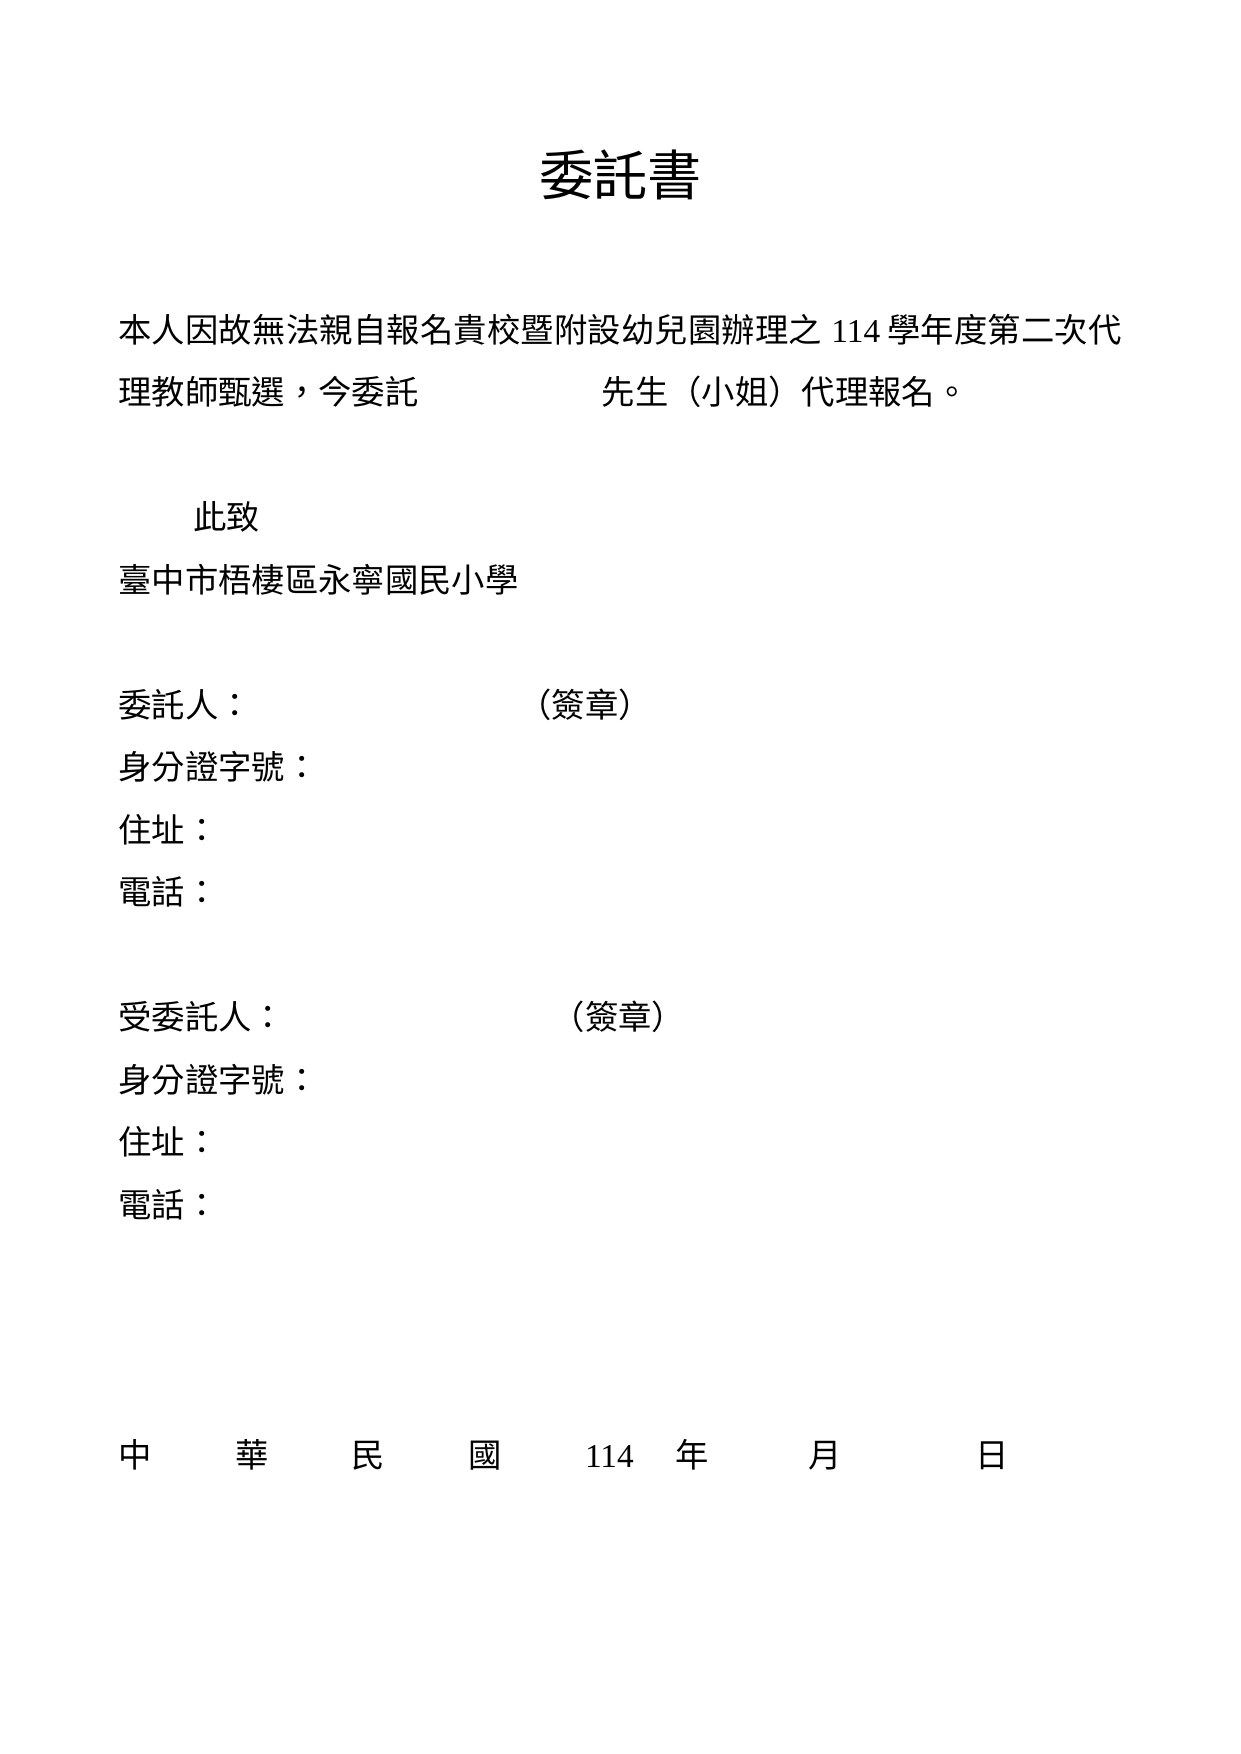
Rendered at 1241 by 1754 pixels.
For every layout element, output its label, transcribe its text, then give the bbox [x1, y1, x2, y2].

text 臺中市梧棲區永寧國民小學 [118, 536, 1122, 599]
text 委託書 [118, 99, 1122, 224]
text 電話： [118, 1161, 1122, 1224]
text 住址： [118, 1099, 1122, 1161]
text 委託人： （簽章） [118, 661, 1122, 724]
text 本人因故無法親自報名貴校暨附設幼兒園辦理之114學年度第二次代理教師甄選，今委託 先生（小姐）代理報名。 [118, 286, 1122, 411]
text 住址： [118, 786, 1122, 849]
text 電話： [118, 849, 1122, 911]
text 受委託人： （簽章） [118, 974, 1122, 1036]
text 身分證字號： [118, 724, 1122, 786]
text 身分證字號： [118, 1036, 1122, 1099]
text 中 華 民 國 114 年 月 日 [118, 1411, 1122, 1474]
text 此致 [118, 474, 1122, 536]
